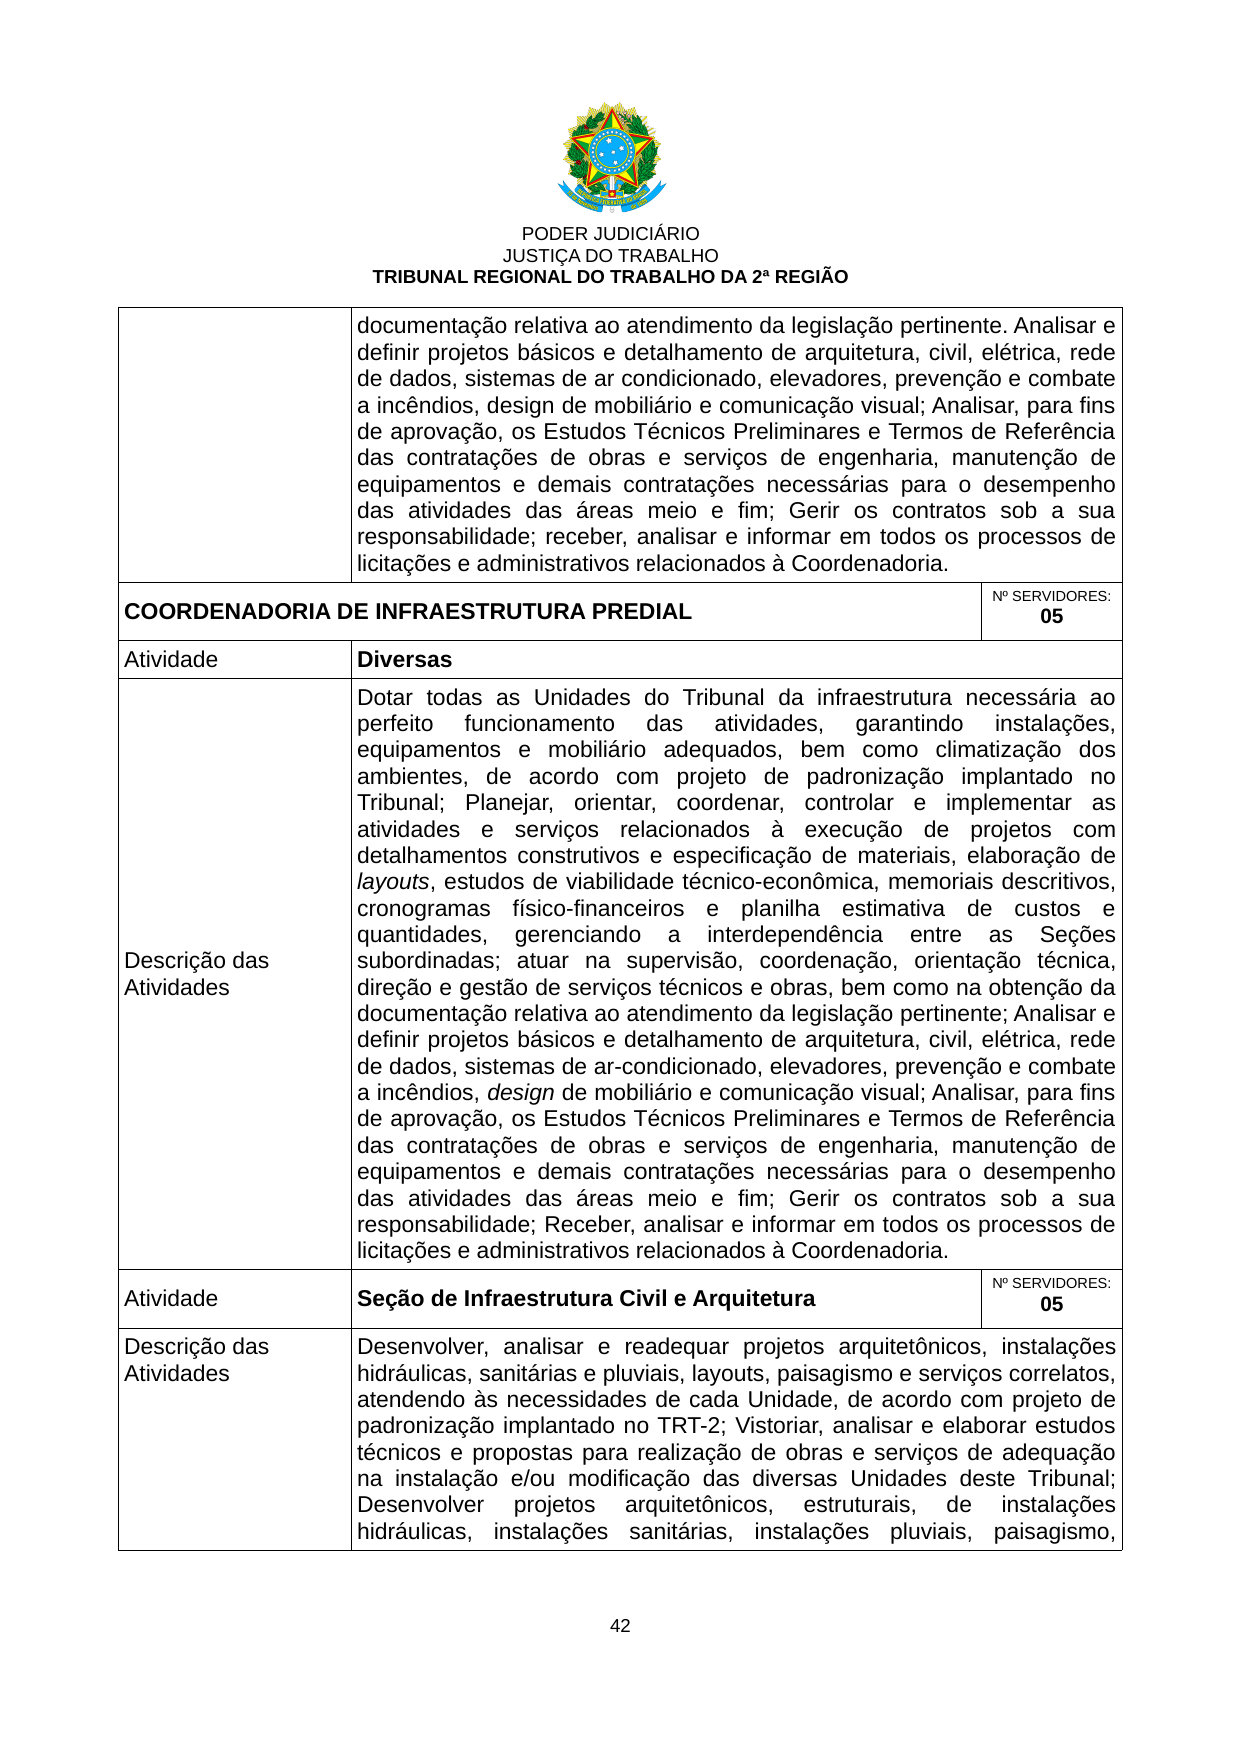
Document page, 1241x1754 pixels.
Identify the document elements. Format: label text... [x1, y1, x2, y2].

table_cell Atividade [119, 1270, 351, 1327]
table_cell [119, 308, 351, 582]
table_cell Descrição das Atividades [119, 1329, 351, 1550]
table_cell Dotar todas as Unidades do Tribunal da infraestrutura necessária ao perfeito funcionamento das atividades, garantindo instalações, equipamentos e mobiliário adequados, bem como climatização dos ambientes, de acordo com projeto de padronização implantado no Tribunal; Planejar, orientar, coordenar, controlar e implementar as atividades e serviços relacionados à execução de projetos com detalhamentos construtivos e especificação de materiais, elaboração de layouts, estudos de viabilidade técnico-econômica, memoriais descritivos, cronogramas físico-financeiros e planilha estimativa de custos e quantidades, gerenciando a interdependência entre as Seções subordinadas; atuar na supervisão, coordenação, orientação técnica, direção e gestão de serviços técnicos e obras, bem como na obtenção da documentação relativa ao atendimento da legislação pertinente; Analisar e definir projetos básicos e detalhamento de arquitetura, civil, elétrica, rede de dados, sistemas de ar-condicionado, elevadores, prevenção e combate a incêndios, design de mobiliário e comunicação visual; Analisar, para fins de aprovação, os Estudos Técnicos Preliminares e Termos de Referência das contratações de obras e serviços de engenharia, manutenção de equipamentos e demais contratações necessárias para o desempenho das atividades das áreas meio e fim; Gerir os contratos sob a sua responsabilidade; Receber, analisar e informar em todos os processos de licitações e administrativos relacionados à Coordenadoria. [352, 679, 1122, 1269]
table_cell Atividade [119, 641, 351, 678]
table_cell documentação relativa ao atendimento da legislação pertinente. Analisar e definir projetos básicos e detalhamento de arquitetura, civil, elétrica, rede de dados, sistemas de ar condicionado, elevadores, prevenção e combate a incêndios, design de mobiliário e comunicação visual; Analisar, para fins de aprovação, os Estudos Técnicos Preliminares e Termos de Referência das contratações de obras e serviços de engenharia, manutenção de equipamentos e demais contratações necessárias para o desempenho das atividades das áreas meio e fim; Gerir os contratos sob a sua responsabilidade; receber, analisar e informar em todos os processos de licitações e administrativos relacionados à Coordenadoria. [352, 308, 1122, 582]
table_cell Desenvolver, analisar e readequar projetos arquitetônicos, instalações hidráulicas, sanitárias e pluviais, layouts, paisagismo e serviços correlatos, atendendo às necessidades de cada Unidade, de acordo com projeto de padronização implantado no TRT-2; Vistoriar, analisar e elaborar estudos técnicos e propostas para realização de obras e serviços de adequação na instalação e/ou modificação das diversas Unidades deste Tribunal; Desenvolver projetos arquitetônicos, estruturais, de instalações hidráulicas, instalações sanitárias, instalações pluviais, paisagismo, [352, 1329, 1122, 1550]
table_cell Seção de Infraestrutura Civil e Arquitetura [352, 1270, 981, 1327]
table_cell Nº SERVIDORES: 05 [982, 1270, 1122, 1327]
table_cell Diversas [352, 641, 1122, 678]
table_cell COORDENADORIA DE INFRAESTRUTURA PREDIAL [119, 583, 981, 640]
table_cell Descrição das Atividades [119, 679, 351, 1269]
table_cell Nº SERVIDORES: 05 [982, 583, 1122, 640]
